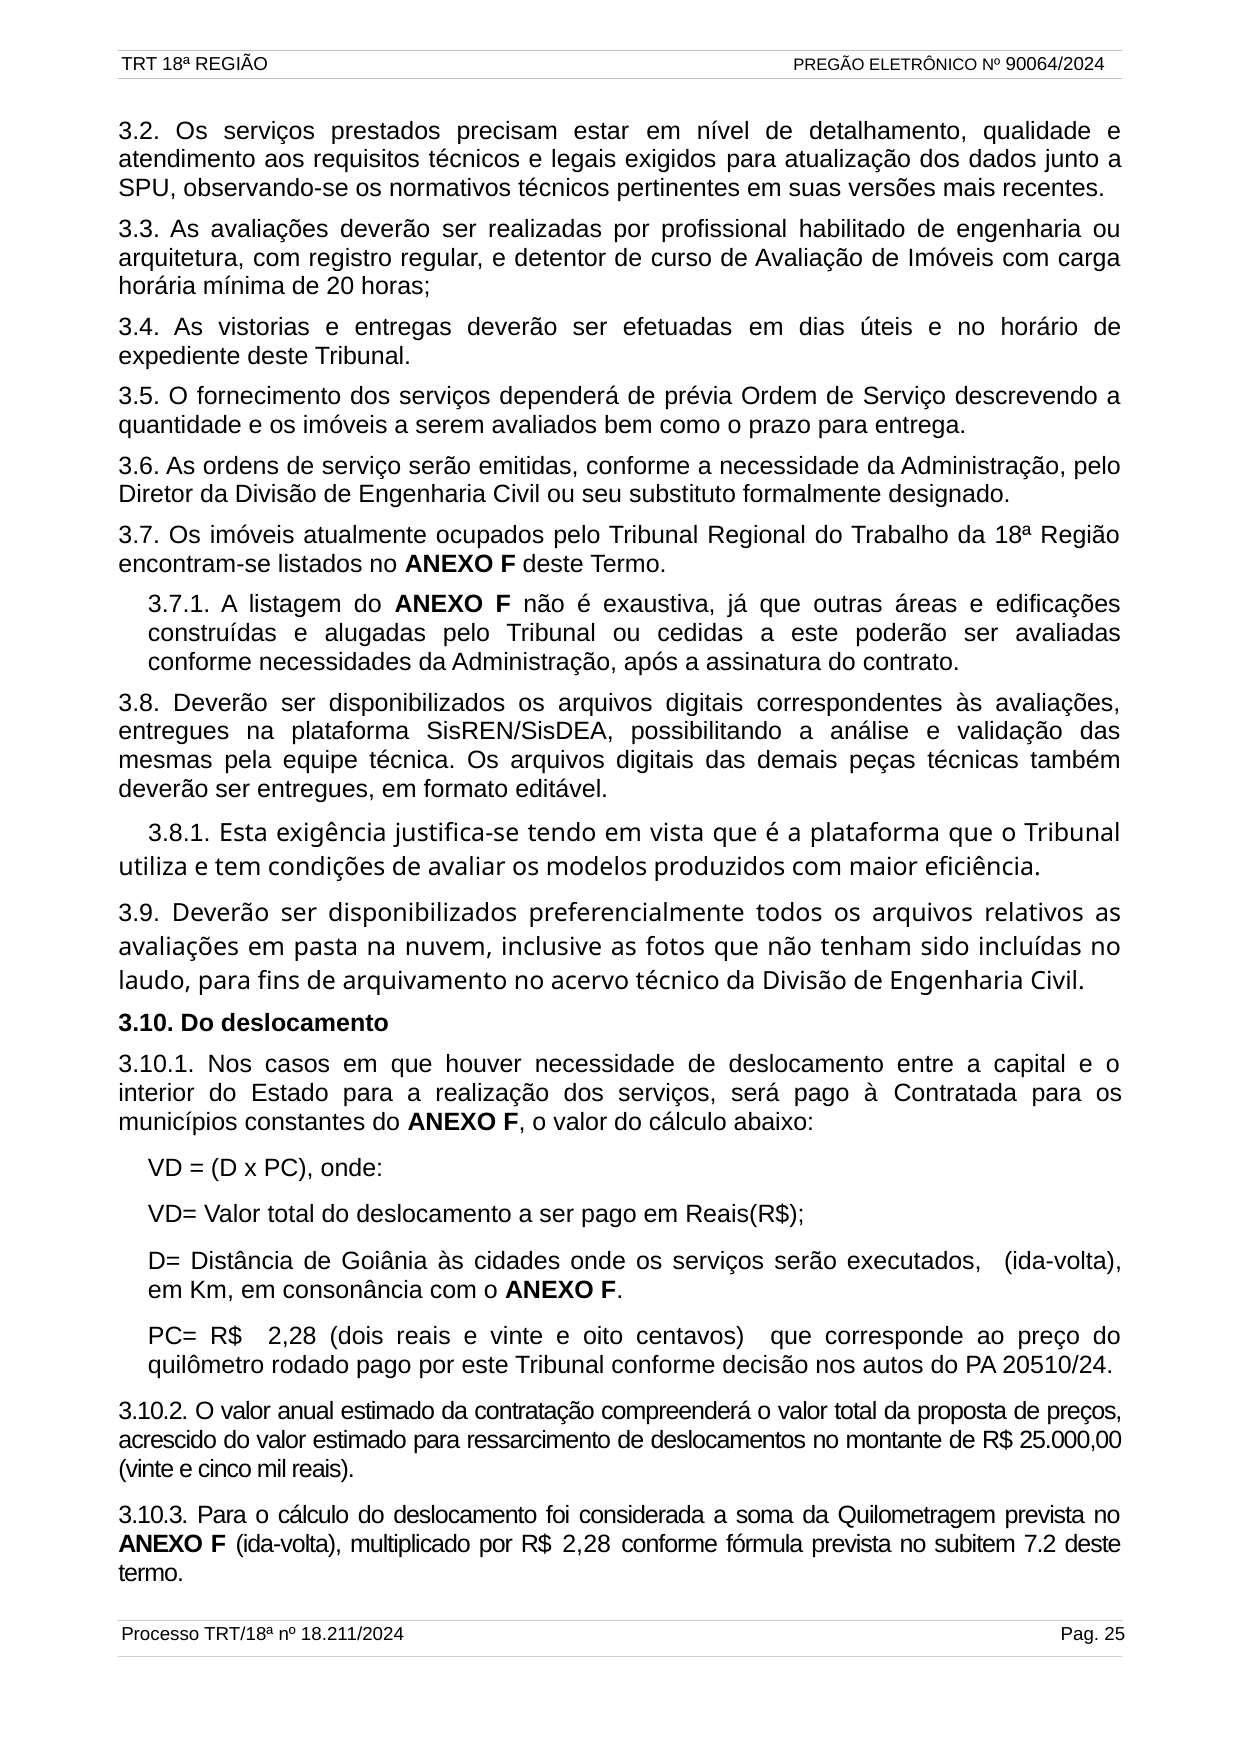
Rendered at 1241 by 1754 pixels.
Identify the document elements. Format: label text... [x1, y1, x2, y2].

list 3.10.3. Para o cálculo do deslocamento foi considerada a soma da Quilometragem prevista no ANEXO F (ida-volta), multiplicado por R$ 2,28 conforme fórmula prevista no subitem 7.2 deste termo. [118, 1500, 1122, 1587]
text 3.2. Os serviços prestados precisam estar em nível de detalhamento, qualidade e atendimento aos requisitos técnicos e legais exigidos para atualização dos dados junto a SPU, observando-se os normativos técnicos pertinentes em suas versões mais recentes. [118, 116, 1122, 202]
text VD = (D x PC), onde: [148, 1153, 1122, 1182]
text 3.4. As vistorias e entregas deverão ser efetuadas em dias úteis e no horário de expediente deste Tribunal. [118, 312, 1122, 369]
text 3.10. Do deslocamento [118, 1008, 1122, 1037]
text 3.5. O fornecimento dos serviços dependerá de prévia Ordem de Serviço descrevendo a quantidade e os imóveis a serem avaliados bem como o prazo para entrega. [118, 381, 1122, 439]
text 3.6. As ordens de serviço serão emitidas, conforme a necessidade da Administração, pelo Diretor da Divisão de Engenharia Civil ou seu substituto formalmente designado. [118, 451, 1122, 508]
text 3.7. Os imóveis atualmente ocupados pelo Tribunal Regional do Trabalho da 18ª Região encontram-se listados no ANEXO F deste Termo. [118, 520, 1122, 577]
text D= Distância de Goiânia às cidades onde os serviços serão executados, (ida-volta), em Km, em consonância com o ANEXO F. [148, 1246, 1122, 1303]
text 3.3. As avaliações deverão ser realizadas por profissional habilitado de engenharia ou arquitetura, com registro regular, e detentor de curso de Avaliação de Imóveis com carga horária mínima de 20 horas; [118, 214, 1122, 300]
text 3.9. Deverão ser disponibilizados preferencialmente todos os arquivos relativos as avaliações em pasta na nuvem, inclusive as fotos que não tenham sido incluídas no laudo, para fins de arquivamento no acervo técnico da Divisão de Engenharia Civil. [118, 894, 1122, 997]
list 3.10.2. O valor anual estimado da contratação compreenderá o valor total da proposta de preços, acrescido do valor estimado para ressarcimento de deslocamentos no montante de R$ 25.000,00 (vinte e cinco mil reais). [118, 1396, 1122, 1483]
text 3.10.1. Nos casos em que houver necessidade de deslocamento entre a capital e o interior do Estado para a realização dos serviços, será pago à Contratada para os municípios constantes do ANEXO F, o valor do cálculo abaixo: [118, 1049, 1122, 1135]
text 3.7.1. A listagem do ANEXO F não é exaustiva, já que outras áreas e edificações construídas e alugadas pelo Tribunal ou cedidas a este poderão ser avaliadas conforme necessidades da Administração, após a assinatura do contrato. [148, 589, 1122, 676]
text 3.8.1. Esta exigência justifica-se tendo em vista que é a plataforma que o Tribunal utiliza e tem condições de avaliar os modelos produzidos com maior eficiência. [118, 814, 1122, 882]
text 3.8. Deverão ser disponibilizados os arquivos digitais correspondentes às avaliações, entregues na plataforma SisREN/SisDEA, possibilitando a análise e validação das mesmas pela equipe técnica. Os arquivos digitais das demais peças técnicas também deverão ser entregues, em formato editável. [118, 687, 1122, 802]
text VD= Valor total do deslocamento a ser pago em Reais(R$); [148, 1199, 1122, 1228]
text PC= R$ 2,28 (dois reais e vinte e oito centavos) que corresponde ao preço do quilômetro rodado pago por este Tribunal conforme decisão nos autos do PA 20510/24. [148, 1321, 1122, 1379]
